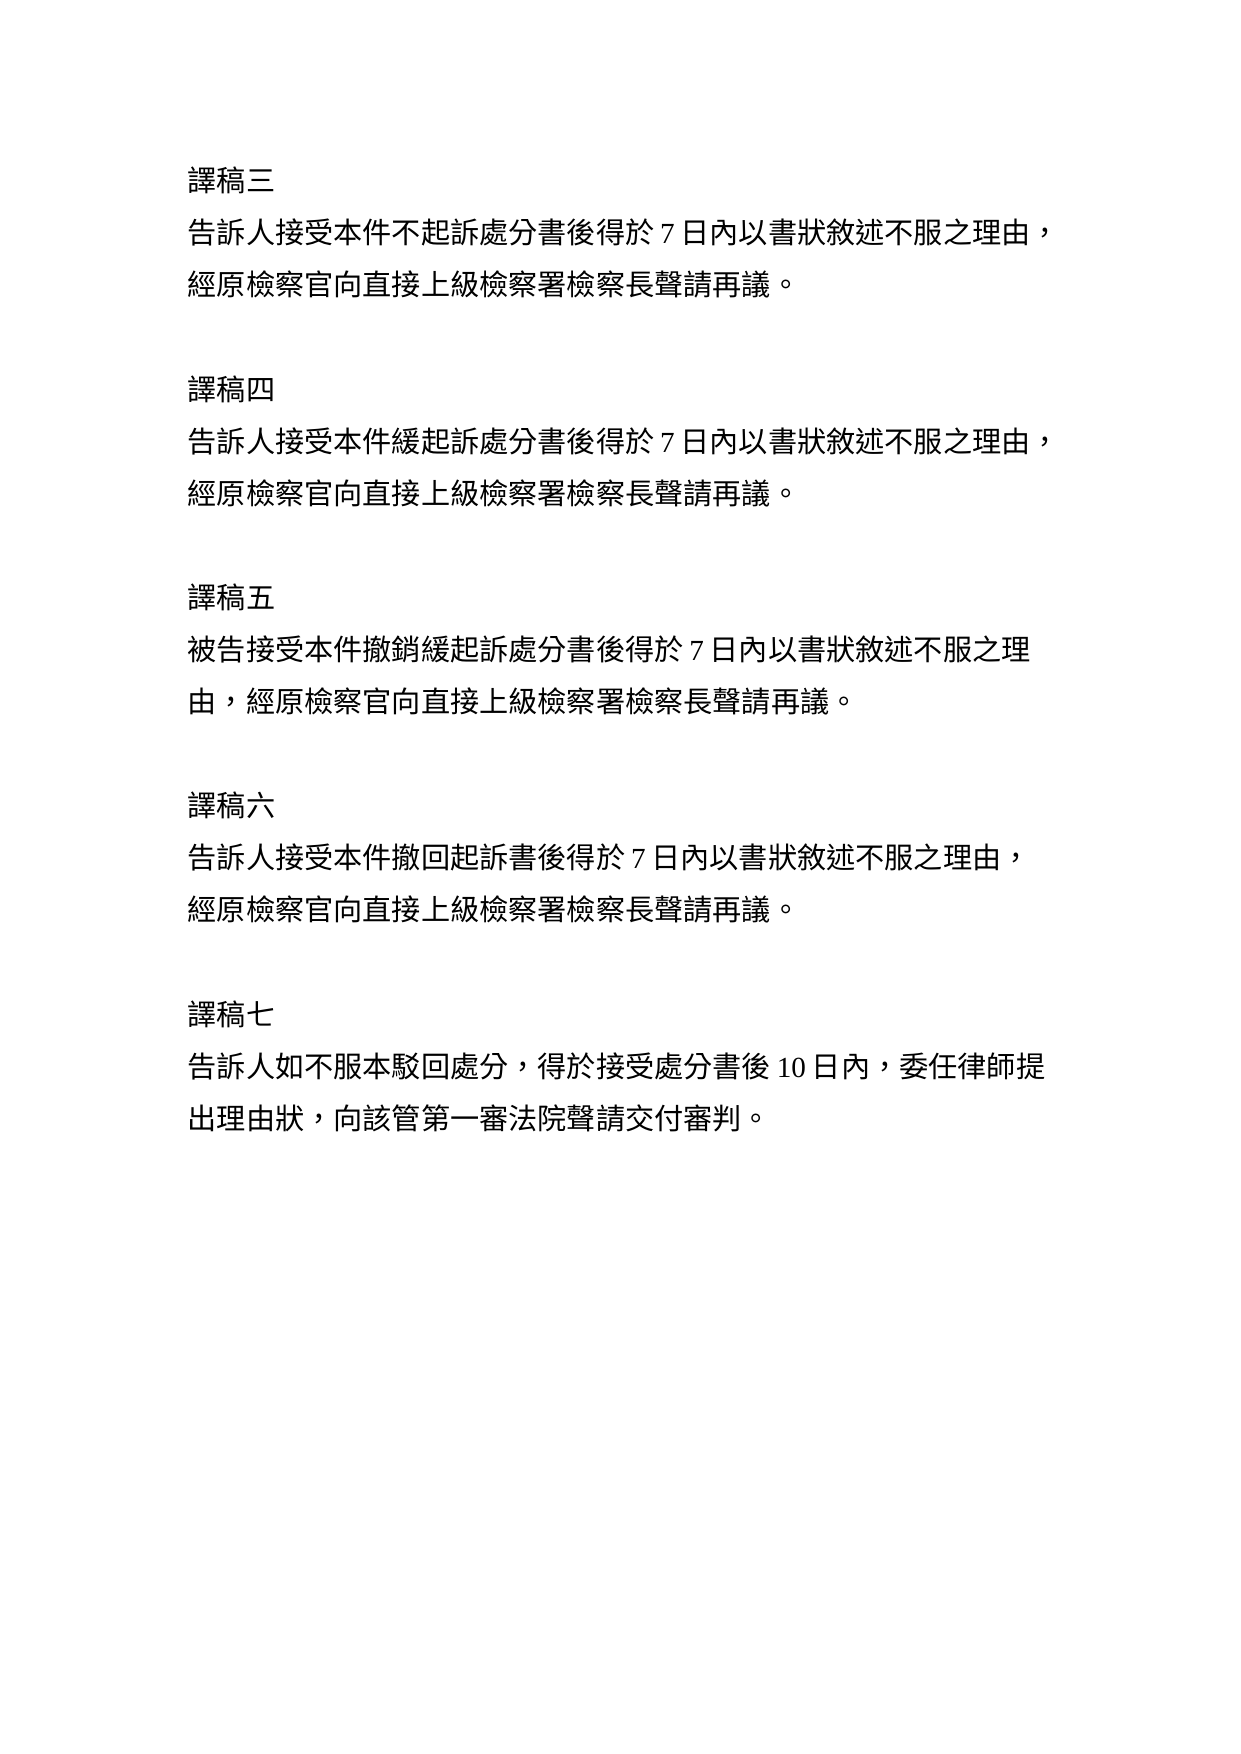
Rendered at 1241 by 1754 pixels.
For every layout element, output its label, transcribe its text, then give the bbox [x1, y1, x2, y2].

text 譯稿四 [187, 358, 1053, 410]
text 譯稿五 [187, 567, 1053, 619]
text 告訴人接受本件撤回起訴書後得於7日內以書狀敘述不服之理由，經原檢察官向直接上級檢察署檢察長聲請再議。 [187, 827, 1053, 931]
text 譯稿三 [187, 150, 1053, 202]
text 被告接受本件撤銷緩起訴處分書後得於7日內以書狀敘述不服之理由，經原檢察官向直接上級檢察署檢察長聲請再議。 [187, 619, 1053, 723]
text 告訴人接受本件不起訴處分書後得於7日內以書狀敘述不服之理由，經原檢察官向直接上級檢察署檢察長聲請再議。 [187, 202, 1053, 306]
text 告訴人如不服本駁回處分，得於接受處分書後10日內，委任律師提出理由狀，向該管第一審法院聲請交付審判。 [187, 1035, 1053, 1139]
text 譯稿七 [187, 983, 1053, 1035]
text 告訴人接受本件緩起訴處分書後得於7日內以書狀敘述不服之理由，經原檢察官向直接上級檢察署檢察長聲請再議。 [187, 410, 1053, 514]
text 譯稿六 [187, 775, 1053, 827]
